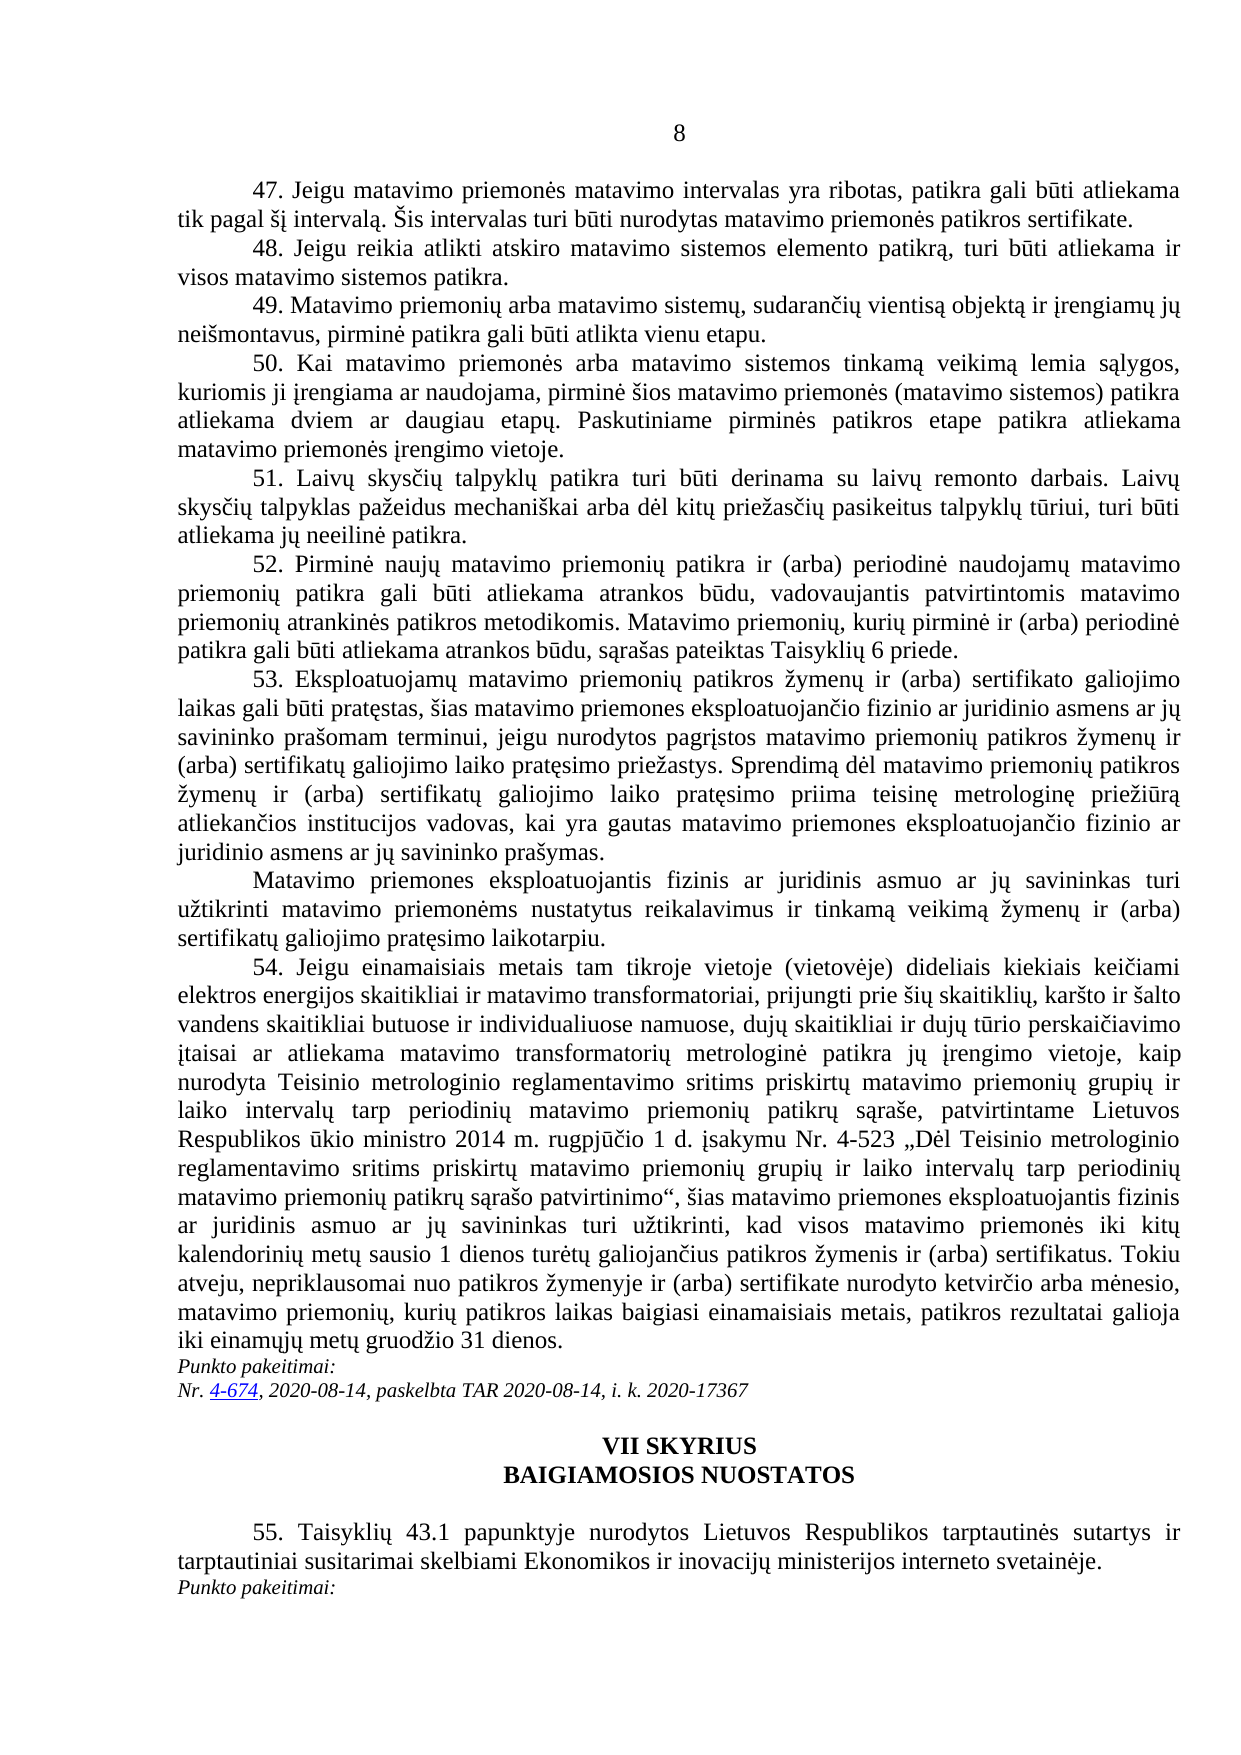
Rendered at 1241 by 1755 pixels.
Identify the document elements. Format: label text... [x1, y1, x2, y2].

text 49. Matavimo priemonių arba matavimo sistemų, sudarančių vientisą objektą ir įrengiamų jų neišmontavus, pirminė patikra gali būti atlikta vienu etapu. [177, 291, 1181, 348]
text Matavimo priemones eksploatuojantis fizinis ar juridinis asmuo ar jų savininkas turi užtikrinti matavimo priemonėms nustatytus reikalavimus ir tinkamą veikimą žymenų ir (arba) sertifikatų galiojimo pratęsimo laikotarpiu. [177, 866, 1181, 952]
text 50. Kai matavimo priemonės arba matavimo sistemos tinkamą veikimą lemia sąlygos, kuriomis ji įrengiama ar naudojama, pirminė šios matavimo priemonės (matavimo sistemos) patikra atliekama dviem ar daugiau etapų. Paskutiniame pirminės patikros etape patikra atliekama matavimo priemonės įrengimo vietoje. [177, 348, 1181, 463]
text 54. Jeigu einamaisiais metais tam tikroje vietoje (vietovėje) dideliais kiekiais keičiami elektros energijos skaitikliai ir matavimo transformatoriai, prijungti prie šių skaitiklių, karšto ir šalto vandens skaitikliai butuose ir individualiuose namuose, dujų skaitikliai ir dujų tūrio perskaičiavimo įtaisai ar atliekama matavimo transformatorių metrologinė patikra jų įrengimo vietoje, kaip nurodyta Teisinio metrologinio reglamentavimo sritims priskirtų matavimo priemonių grupių ir laiko intervalų tarp periodinių matavimo priemonių patikrų sąraše, patvirtintame Lietuvos Respublikos ūkio ministro 2014 m. rugpjūčio 1 d. įsakymu Nr. 4-523 „Dėl Teisinio metrologinio reglamentavimo sritims priskirtų matavimo priemonių grupių ir laiko intervalų tarp periodinių matavimo priemonių patikrų sąrašo patvirtinimo“, šias matavimo priemones eksploatuojantis fizinis ar juridinis asmuo ar jų savininkas turi užtikrinti, kad visos matavimo priemonės iki kitų kalendorinių metų sausio 1 dienos turėtų galiojančius patikros žymenis ir (arba) sertifikatus. Tokiu atveju, nepriklausomai nuo patikros žymenyje ir (arba) sertifikate nurodyto ketvirčio arba mėnesio, matavimo priemonių, kurių patikros laikas baigiasi einamaisiais metais, patikros rezultatai galioja iki einamųjų metų gruodžio 31 dienos. [177, 952, 1181, 1354]
text VII skyrius [177, 1431, 1181, 1460]
text 52. Pirminė naujų matavimo priemonių patikra ir (arba) periodinė naudojamų matavimo priemonių patikra gali būti atliekama atrankos būdu, vadovaujantis patvirtintomis matavimo priemonių atrankinės patikros metodikomis. Matavimo priemonių, kurių pirminė ir (arba) periodinė patikra gali būti atliekama atrankos būdu, sąrašas pateiktas Taisyklių 6 priede. [177, 549, 1181, 664]
text 47. Jeigu matavimo priemonės matavimo intervalas yra ribotas, patikra gali būti atliekama tik pagal šį intervalą. Šis intervalas turi būti nurodytas matavimo priemonės patikros sertifikate. [177, 176, 1181, 233]
text 55. Taisyklių 43.1 papunktyje nurodytos Lietuvos Respublikos tarptautinės sutartys ir tarptautiniai susitarimai skelbiami Ekonomikos ir inovacijų ministerijos interneto svetainėje. [177, 1517, 1181, 1575]
text Nr. 4-674, 2020-08-14, paskelbta TAR 2020-08-14, i. k. 2020-17367 [177, 1378, 1181, 1402]
text baigiamosios nuostatos [177, 1460, 1181, 1489]
text 53. Eksploatuojamų matavimo priemonių patikros žymenų ir (arba) sertifikato galiojimo laikas gali būti pratęstas, šias matavimo priemones eksploatuojančio fizinio ar juridinio asmens ar jų savininko prašomam terminui, jeigu nurodytos pagrįstos matavimo priemonių patikros žymenų ir (arba) sertifikatų galiojimo laiko pratęsimo priežastys. Sprendimą dėl matavimo priemonių patikros žymenų ir (arba) sertifikatų galiojimo laiko pratęsimo priima teisinę metrologinę priežiūrą atliekančios institucijos vadovas, kai yra gautas matavimo priemones eksploatuojančio fizinio ar juridinio asmens ar jų savininko prašymas. [177, 664, 1181, 866]
text 51. Laivų skysčių talpyklų patikra turi būti derinama su laivų remonto darbais. Laivų skysčių talpyklas pažeidus mechaniškai arba dėl kitų priežasčių pasikeitus talpyklų tūriui, turi būti atliekama jų neeilinė patikra. [177, 463, 1181, 549]
text Punkto pakeitimai: [177, 1575, 1181, 1599]
text Punkto pakeitimai: [177, 1354, 1181, 1378]
text 48. Jeigu reikia atlikti atskiro matavimo sistemos elemento patikrą, turi būti atliekama ir visos matavimo sistemos patikra. [177, 233, 1181, 291]
